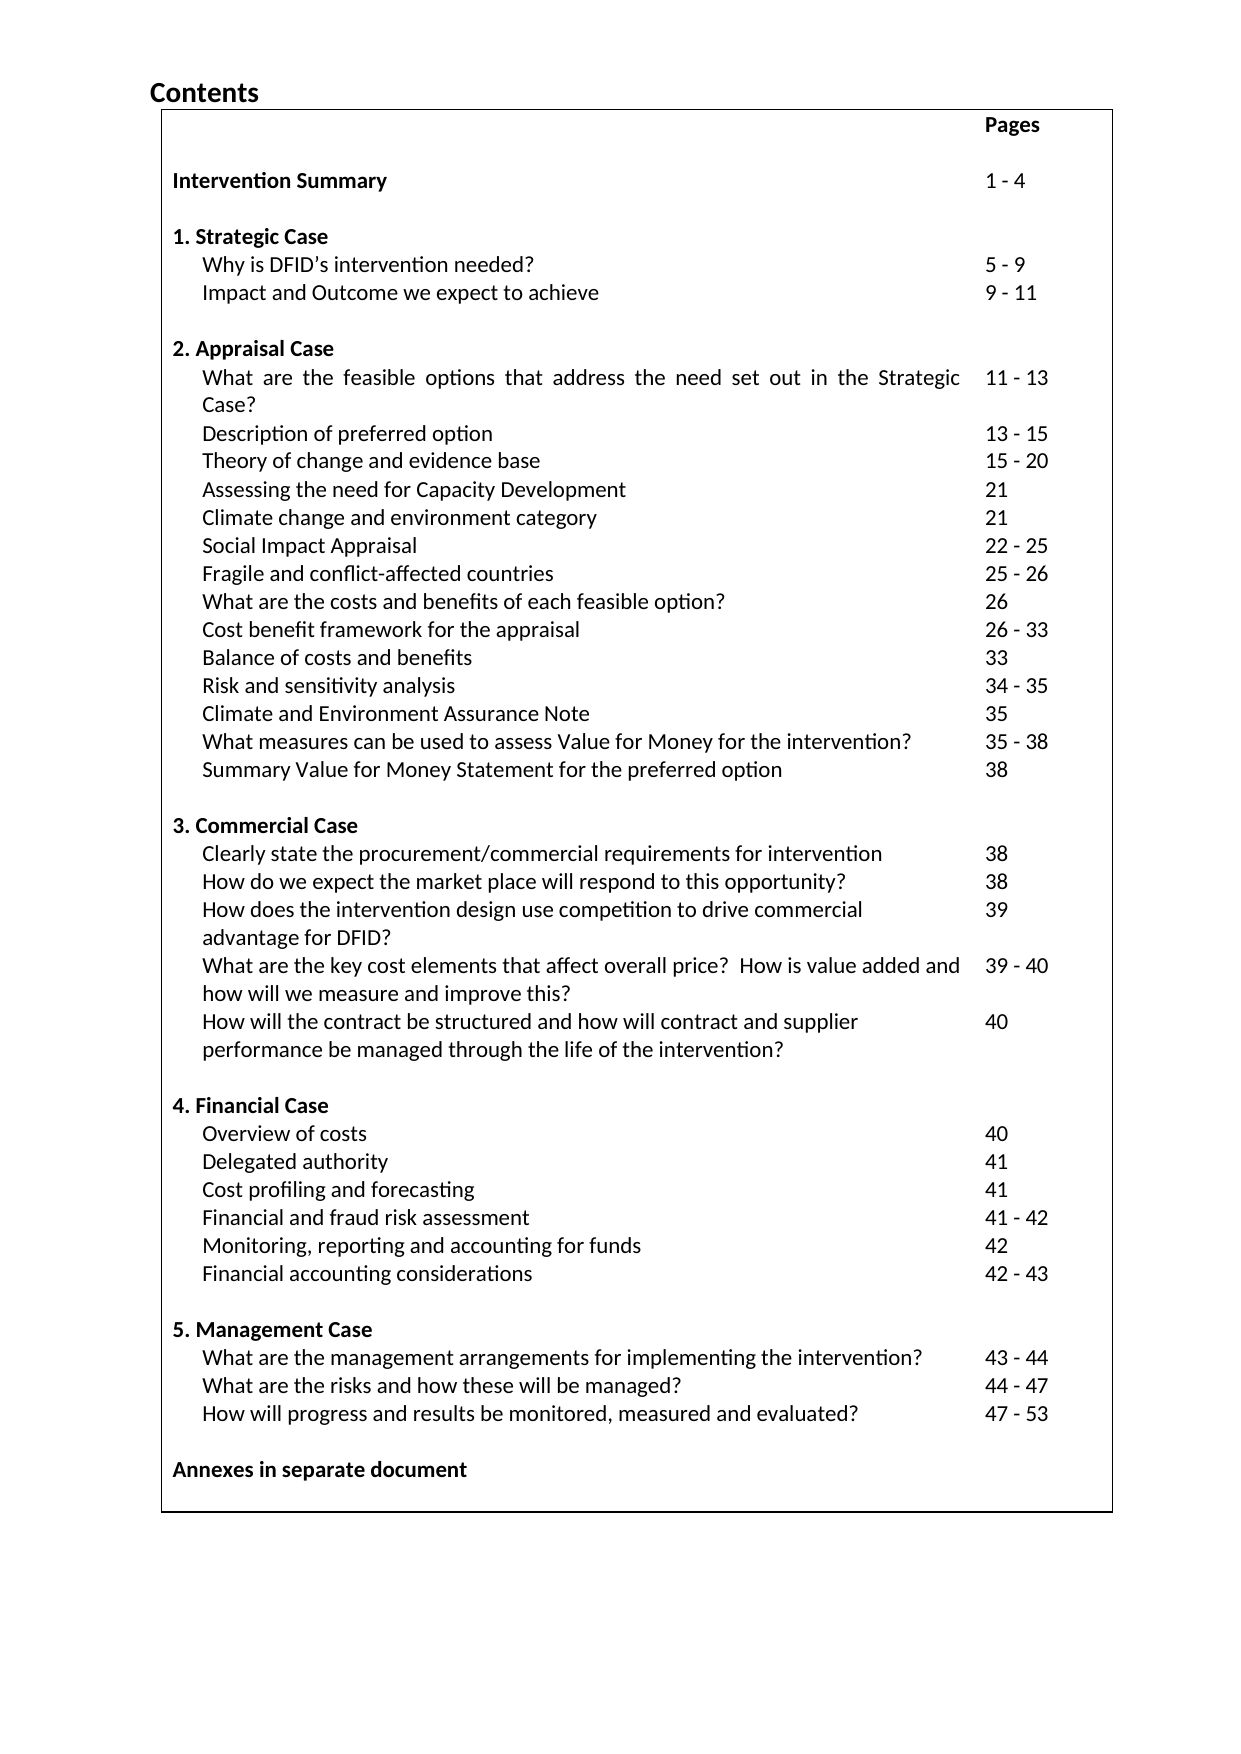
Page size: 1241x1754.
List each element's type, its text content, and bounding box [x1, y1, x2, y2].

table_cell Balance of costs and benefits [162, 643, 973, 671]
table_cell 44 - 47 [974, 1371, 1112, 1399]
table_cell Impact and Outcome we expect to achieve [162, 279, 973, 307]
table_cell Clearly state the procurement/commercial requirements for intervention [162, 839, 973, 867]
table_cell [974, 1428, 1112, 1455]
table_cell What are the management arrangements for implementing the intervention? [162, 1343, 973, 1371]
table_cell What are the key cost elements that affect overall price? How is value added and how will we measure and improve this? [162, 951, 973, 1007]
table_cell 41 [974, 1147, 1112, 1175]
table_cell 38 [974, 867, 1112, 895]
table_cell 40 [974, 1119, 1112, 1147]
table_cell 35 [974, 699, 1112, 727]
table_cell 41 [974, 1175, 1112, 1203]
table_cell 2. Appraisal Case [162, 335, 973, 363]
table_cell 39 [974, 895, 1112, 951]
table_cell 33 [974, 643, 1112, 671]
table_cell 26 - 33 [974, 615, 1112, 643]
table_cell What are the feasible options that address the need set out in the Strategic Case? [162, 363, 973, 419]
table_cell [974, 1484, 1112, 1511]
table_cell How does the intervention design use competition to drive commercial advantage for DFID? [162, 895, 973, 951]
table_cell Cost benefit framework for the appraisal [162, 615, 973, 643]
table_cell [974, 195, 1112, 222]
table_cell [974, 1455, 1112, 1483]
table_cell Description of preferred option [162, 419, 973, 447]
table_cell [974, 307, 1112, 334]
table_cell [162, 195, 973, 222]
table_cell [974, 1091, 1112, 1119]
table_cell Monitoring, reporting and accounting for funds [162, 1231, 973, 1259]
table_cell Overview of costs [162, 1119, 973, 1147]
table_cell Intervention Summary [162, 166, 973, 194]
table_header [162, 110, 973, 138]
table_cell Risk and sensitivity analysis [162, 671, 973, 699]
table_cell Theory of change and evidence base [162, 447, 973, 475]
table_cell Social Impact Appraisal [162, 531, 973, 559]
table_cell 35 - 38 [974, 727, 1112, 755]
table_cell 41 - 42 [974, 1203, 1112, 1231]
table_cell What are the costs and benefits of each feasible option? [162, 587, 973, 615]
table_cell [974, 783, 1112, 811]
table_cell 21 [974, 475, 1112, 503]
table_cell Why is DFID’s intervention needed? [162, 251, 973, 278]
table_cell Delegated authority [162, 1147, 973, 1175]
table_cell Annexes in separate document [162, 1455, 973, 1483]
table_cell [162, 307, 973, 334]
table_cell 13 - 15 [974, 419, 1112, 447]
table_cell 25 - 26 [974, 559, 1112, 587]
table_cell 5 - 9 [974, 251, 1112, 278]
table_cell What are the risks and how these will be managed? [162, 1371, 973, 1399]
table_cell Climate and Environment Assurance Note [162, 699, 973, 727]
table_cell 26 [974, 587, 1112, 615]
table_cell 5. Management Case [162, 1315, 973, 1343]
table_header Pages [974, 110, 1112, 138]
table_cell [162, 1287, 973, 1315]
table_cell Financial and fraud risk assessment [162, 1203, 973, 1231]
table_cell 4. Financial Case [162, 1091, 973, 1119]
table_cell How will progress and results be monitored, measured and evaluated? [162, 1399, 973, 1427]
table_cell [162, 783, 973, 811]
table_cell [974, 223, 1112, 251]
table_cell 43 - 44 [974, 1343, 1112, 1371]
table_cell 39 - 40 [974, 951, 1112, 1007]
table_cell Cost profiling and forecasting [162, 1175, 973, 1203]
table_cell Assessing the need for Capacity Development [162, 475, 973, 503]
table_cell [162, 139, 973, 166]
table_cell 22 - 25 [974, 531, 1112, 559]
table_cell 40 [974, 1007, 1112, 1063]
table_cell [162, 1484, 973, 1511]
table_cell 34 - 35 [974, 671, 1112, 699]
text Contents [150, 74, 1090, 109]
table_cell 15 - 20 [974, 447, 1112, 475]
table_cell Fragile and conflict-affected countries [162, 559, 973, 587]
table_cell [974, 1063, 1112, 1091]
table_cell 47 - 53 [974, 1399, 1112, 1427]
table_cell 42 - 43 [974, 1259, 1112, 1287]
table_cell 1 - 4 [974, 166, 1112, 194]
table_cell 11 - 13 [974, 363, 1112, 419]
table_cell 3. Commercial Case [162, 811, 973, 839]
table_cell Summary Value for Money Statement for the preferred option [162, 755, 973, 783]
table_cell [974, 335, 1112, 363]
table_cell What measures can be used to assess Value for Money for the intervention? [162, 727, 973, 755]
table_cell How do we expect the market place will respond to this opportunity? [162, 867, 973, 895]
table_cell [974, 139, 1112, 166]
table_cell Climate change and environment category [162, 503, 973, 531]
table_cell [974, 1287, 1112, 1315]
table_cell [162, 1428, 973, 1455]
table_cell 21 [974, 503, 1112, 531]
table_cell How will the contract be structured and how will contract and supplier performance be managed through the life of the intervention? [162, 1007, 973, 1063]
table_cell 42 [974, 1231, 1112, 1259]
table_cell [974, 1315, 1112, 1343]
table_cell 38 [974, 755, 1112, 783]
table_cell [974, 811, 1112, 839]
table_cell 1. Strategic Case [162, 223, 973, 251]
table_cell [162, 1063, 973, 1091]
table_cell 9 - 11 [974, 279, 1112, 307]
table_cell Financial accounting considerations [162, 1259, 973, 1287]
table_cell 38 [974, 839, 1112, 867]
